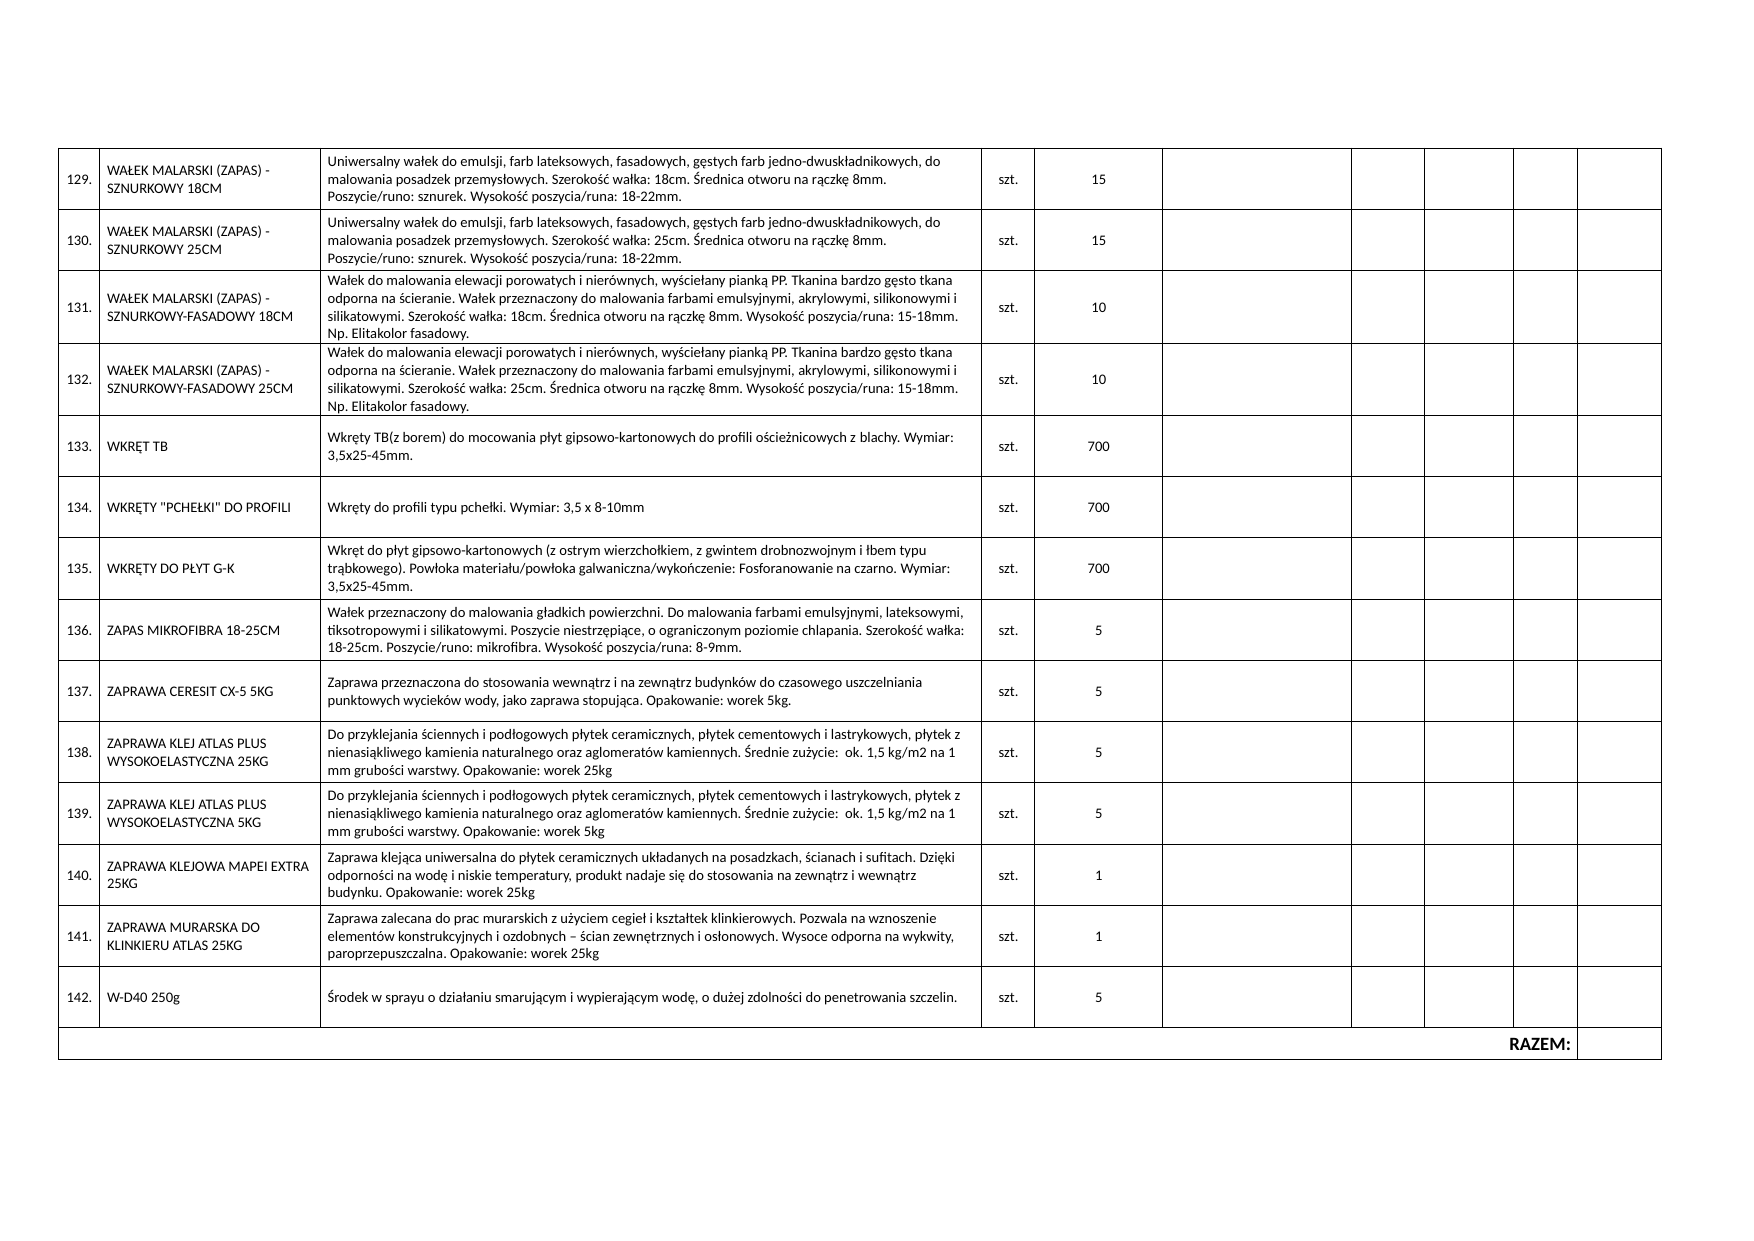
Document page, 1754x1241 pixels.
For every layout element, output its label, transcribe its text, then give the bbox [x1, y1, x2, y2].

table_cell 5 [1035, 722, 1162, 782]
table_cell [1352, 538, 1424, 598]
table_cell [1352, 600, 1424, 660]
table_cell [1578, 845, 1661, 905]
table_cell [1514, 845, 1577, 905]
table_cell Wkręt do płyt gipsowo-kartonowych (z ostrym wierzchołkiem, z gwintem drobnozwojnym i łbem typu trąbkowego). Powłoka materiału/powłoka galwaniczna/wykończenie: Fosforanowanie na czarno. Wymiar: 3,5x25-45mm. [321, 538, 981, 598]
table_cell 5 [1035, 783, 1162, 843]
table_cell szt. [982, 149, 1034, 209]
table_cell [1352, 149, 1424, 209]
table_cell [1514, 783, 1577, 843]
table_cell [1352, 271, 1424, 342]
table_cell szt. [982, 538, 1034, 598]
table_cell Uniwersalny wałek do emulsji, farb lateksowych, fasadowych, gęstych farb jedno-dwuskładnikowych, do malowania posadzek przemysłowych. Szerokość wałka: 18cm. Średnica otworu na rączkę 8mm. Poszycie/runo: sznurek. Wysokość poszycia/runa: 18-22mm. [321, 149, 981, 209]
table_cell [1578, 477, 1661, 537]
table_cell [1425, 845, 1513, 905]
table_cell [1352, 210, 1424, 270]
table_cell [1578, 344, 1661, 415]
table_cell [1425, 477, 1513, 537]
table_cell Wałek do malowania elewacji porowatych i nierównych, wyściełany pianką PP. Tkanina bardzo gęsto tkana odporna na ścieranie. Wałek przeznaczony do malowania farbami emulsyjnymi, akrylowymi, silikonowymi i silikatowymi. Szerokość wałka: 25cm. Średnica otworu na rączkę 8mm. Wysokość poszycia/runa: 15-18mm. Np. Elitakolor fasadowy. [321, 344, 981, 415]
table_cell 1 [1035, 845, 1162, 905]
table_cell WAŁEK MALARSKI (ZAPAS) - SZNURKOWY 25CM [100, 210, 320, 270]
table_cell [1352, 906, 1424, 966]
table_cell [1425, 906, 1513, 966]
table_cell 700 [1035, 538, 1162, 598]
table_cell [1163, 661, 1351, 721]
table_cell Wkręty TB(z borem) do mocowania płyt gipsowo-kartonowych do profili ościeżnicowych z blachy. Wymiar: 3,5x25-45mm. [321, 416, 981, 476]
table_cell szt. [982, 722, 1034, 782]
table_cell [1352, 477, 1424, 537]
table_cell [1514, 600, 1577, 660]
table_cell [1578, 661, 1661, 721]
table_cell [1352, 783, 1424, 843]
table_cell [1578, 967, 1661, 1027]
table_cell [1514, 722, 1577, 782]
table_cell 133. [59, 416, 99, 476]
table_cell szt. [982, 210, 1034, 270]
table_cell 10 [1035, 271, 1162, 342]
table_cell szt. [982, 906, 1034, 966]
table_cell [1425, 783, 1513, 843]
table_cell 140. [59, 845, 99, 905]
table_cell 5 [1035, 967, 1162, 1027]
table_cell szt. [982, 271, 1034, 342]
table_cell WAŁEK MALARSKI (ZAPAS) - SZNURKOWY 18CM [100, 149, 320, 209]
table_cell [1514, 967, 1577, 1027]
table_cell [1163, 722, 1351, 782]
table_cell [1514, 149, 1577, 209]
table_cell 15 [1035, 149, 1162, 209]
table_cell [1352, 845, 1424, 905]
table_cell [1163, 600, 1351, 660]
table_cell [1163, 477, 1351, 537]
table_cell [1352, 967, 1424, 1027]
table_cell [1425, 722, 1513, 782]
table_cell Zaprawa klejąca uniwersalna do płytek ceramicznych układanych na posadzkach, ścianach i sufitach. Dzięki odporności na wodę i niskie temperatury, produkt nadaje się do stosowania na zewnątrz i wewnątrz budynku. Opakowanie: worek 25kg [321, 845, 981, 905]
table_cell RAZEM: [59, 1028, 1577, 1059]
table_cell 142. [59, 967, 99, 1027]
table_cell szt. [982, 783, 1034, 843]
table_cell szt. [982, 344, 1034, 415]
table_cell [1514, 906, 1577, 966]
table_cell [1578, 600, 1661, 660]
table_cell Do przyklejania ściennych i podłogowych płytek ceramicznych, płytek cementowych i lastrykowych, płytek z nienasiąkliwego kamienia naturalnego oraz aglomeratów kamiennych. Średnie zużycie: ok. 1,5 kg/m2 na 1 mm grubości warstwy. Opakowanie: worek 5kg [321, 783, 981, 843]
table_cell szt. [982, 600, 1034, 660]
table_cell WKRĘT TB [100, 416, 320, 476]
table_cell ZAPRAWA CERESIT CX-5 5KG [100, 661, 320, 721]
table_cell [1514, 271, 1577, 342]
table_cell [1163, 344, 1351, 415]
table_cell [1425, 967, 1513, 1027]
table_cell [1514, 210, 1577, 270]
table_cell [1425, 661, 1513, 721]
table_cell [1163, 967, 1351, 1027]
table_cell [1163, 271, 1351, 342]
table_cell Wałek do malowania elewacji porowatych i nierównych, wyściełany pianką PP. Tkanina bardzo gęsto tkana odporna na ścieranie. Wałek przeznaczony do malowania farbami emulsyjnymi, akrylowymi, silikonowymi i silikatowymi. Szerokość wałka: 18cm. Średnica otworu na rączkę 8mm. Wysokość poszycia/runa: 15-18mm. Np. Elitakolor fasadowy. [321, 271, 981, 342]
table_cell [1425, 416, 1513, 476]
table_cell ZAPRAWA MURARSKA DO KLINKIERU ATLAS 25KG [100, 906, 320, 966]
table_cell [1578, 538, 1661, 598]
table_cell 134. [59, 477, 99, 537]
table_cell 131. [59, 271, 99, 342]
table_cell 135. [59, 538, 99, 598]
table_cell [1425, 149, 1513, 209]
table_cell 130. [59, 210, 99, 270]
table_cell Środek w sprayu o działaniu smarującym i wypierającym wodę, o dużej zdolności do penetrowania szczelin. [321, 967, 981, 1027]
table_cell [1578, 149, 1661, 209]
table_cell [1163, 210, 1351, 270]
table_cell Zaprawa zalecana do prac murarskich z użyciem cegieł i kształtek klinkierowych. Pozwala na wznoszenie elementów konstrukcyjnych i ozdobnych – ścian zewnętrznych i osłonowych. Wysoce odporna na wykwity, paroprzepuszczalna. Opakowanie: worek 25kg [321, 906, 981, 966]
table_cell [1425, 271, 1513, 342]
table_cell W-D40 250g [100, 967, 320, 1027]
table_cell [1352, 661, 1424, 721]
table_cell [1514, 538, 1577, 598]
table_cell ZAPAS MIKROFIBRA 18-25CM [100, 600, 320, 660]
table_cell szt. [982, 661, 1034, 721]
table_cell 136. [59, 600, 99, 660]
table_cell Zaprawa przeznaczona do stosowania wewnątrz i na zewnątrz budynków do czasowego uszczelniania punktowych wycieków wody, jako zaprawa stopująca. Opakowanie: worek 5kg. [321, 661, 981, 721]
table_cell szt. [982, 416, 1034, 476]
table_cell szt. [982, 845, 1034, 905]
table_cell [1578, 906, 1661, 966]
table_cell [1425, 344, 1513, 415]
table_cell ZAPRAWA KLEJ ATLAS PLUS WYSOKOELASTYCZNA 25KG [100, 722, 320, 782]
table_cell 132. [59, 344, 99, 415]
table_cell Wkręty do profili typu pchełki. Wymiar: 3,5 x 8-10mm [321, 477, 981, 537]
table_cell szt. [982, 477, 1034, 537]
table_cell 700 [1035, 477, 1162, 537]
table_cell [1514, 344, 1577, 415]
table_cell [1352, 416, 1424, 476]
table_cell WKRĘTY "PCHEŁKI" DO PROFILI [100, 477, 320, 537]
table_cell [1578, 722, 1661, 782]
table_cell 15 [1035, 210, 1162, 270]
table_cell [1514, 661, 1577, 721]
table_cell [1352, 722, 1424, 782]
table_cell [1578, 210, 1661, 270]
table_cell 5 [1035, 661, 1162, 721]
table_cell szt. [982, 967, 1034, 1027]
table_cell 138. [59, 722, 99, 782]
table_cell 141. [59, 906, 99, 966]
table_cell [1163, 149, 1351, 209]
table_cell [1578, 1028, 1661, 1059]
table_cell Wałek przeznaczony do malowania gładkich powierzchni. Do malowania farbami emulsyjnymi, lateksowymi, tiksotropowymi i silikatowymi. Poszycie niestrzępiące, o ograniczonym poziomie chlapania. Szerokość wałka: 18-25cm. Poszycie/runo: mikrofibra. Wysokość poszycia/runa: 8-9mm. [321, 600, 981, 660]
table_cell [1578, 783, 1661, 843]
table_cell [1578, 271, 1661, 342]
table_cell ZAPRAWA KLEJ ATLAS PLUS WYSOKOELASTYCZNA 5KG [100, 783, 320, 843]
table_cell 10 [1035, 344, 1162, 415]
table_cell 137. [59, 661, 99, 721]
table_cell [1163, 416, 1351, 476]
table_cell 1 [1035, 906, 1162, 966]
table_cell 139. [59, 783, 99, 843]
table_cell [1352, 344, 1424, 415]
table_cell [1425, 538, 1513, 598]
table_cell ZAPRAWA KLEJOWA MAPEI EXTRA 25KG [100, 845, 320, 905]
table_cell [1163, 538, 1351, 598]
table_cell Do przyklejania ściennych i podłogowych płytek ceramicznych, płytek cementowych i lastrykowych, płytek z nienasiąkliwego kamienia naturalnego oraz aglomeratów kamiennych. Średnie zużycie: ok. 1,5 kg/m2 na 1 mm grubości warstwy. Opakowanie: worek 25kg [321, 722, 981, 782]
table_cell [1514, 477, 1577, 537]
table_cell [1425, 600, 1513, 660]
table_cell [1578, 416, 1661, 476]
table_cell WAŁEK MALARSKI (ZAPAS) - SZNURKOWY-FASADOWY 25CM [100, 344, 320, 415]
table_cell 129. [59, 149, 99, 209]
table_cell 5 [1035, 600, 1162, 660]
table_cell Uniwersalny wałek do emulsji, farb lateksowych, fasadowych, gęstych farb jedno-dwuskładnikowych, do malowania posadzek przemysłowych. Szerokość wałka: 25cm. Średnica otworu na rączkę 8mm. Poszycie/runo: sznurek. Wysokość poszycia/runa: 18-22mm. [321, 210, 981, 270]
table_cell WAŁEK MALARSKI (ZAPAS) - SZNURKOWY-FASADOWY 18CM [100, 271, 320, 342]
table_cell [1163, 906, 1351, 966]
table_cell 700 [1035, 416, 1162, 476]
table_cell [1163, 783, 1351, 843]
table_cell [1425, 210, 1513, 270]
table_cell [1514, 416, 1577, 476]
table_cell [1163, 845, 1351, 905]
table_cell WKRĘTY DO PŁYT G-K [100, 538, 320, 598]
